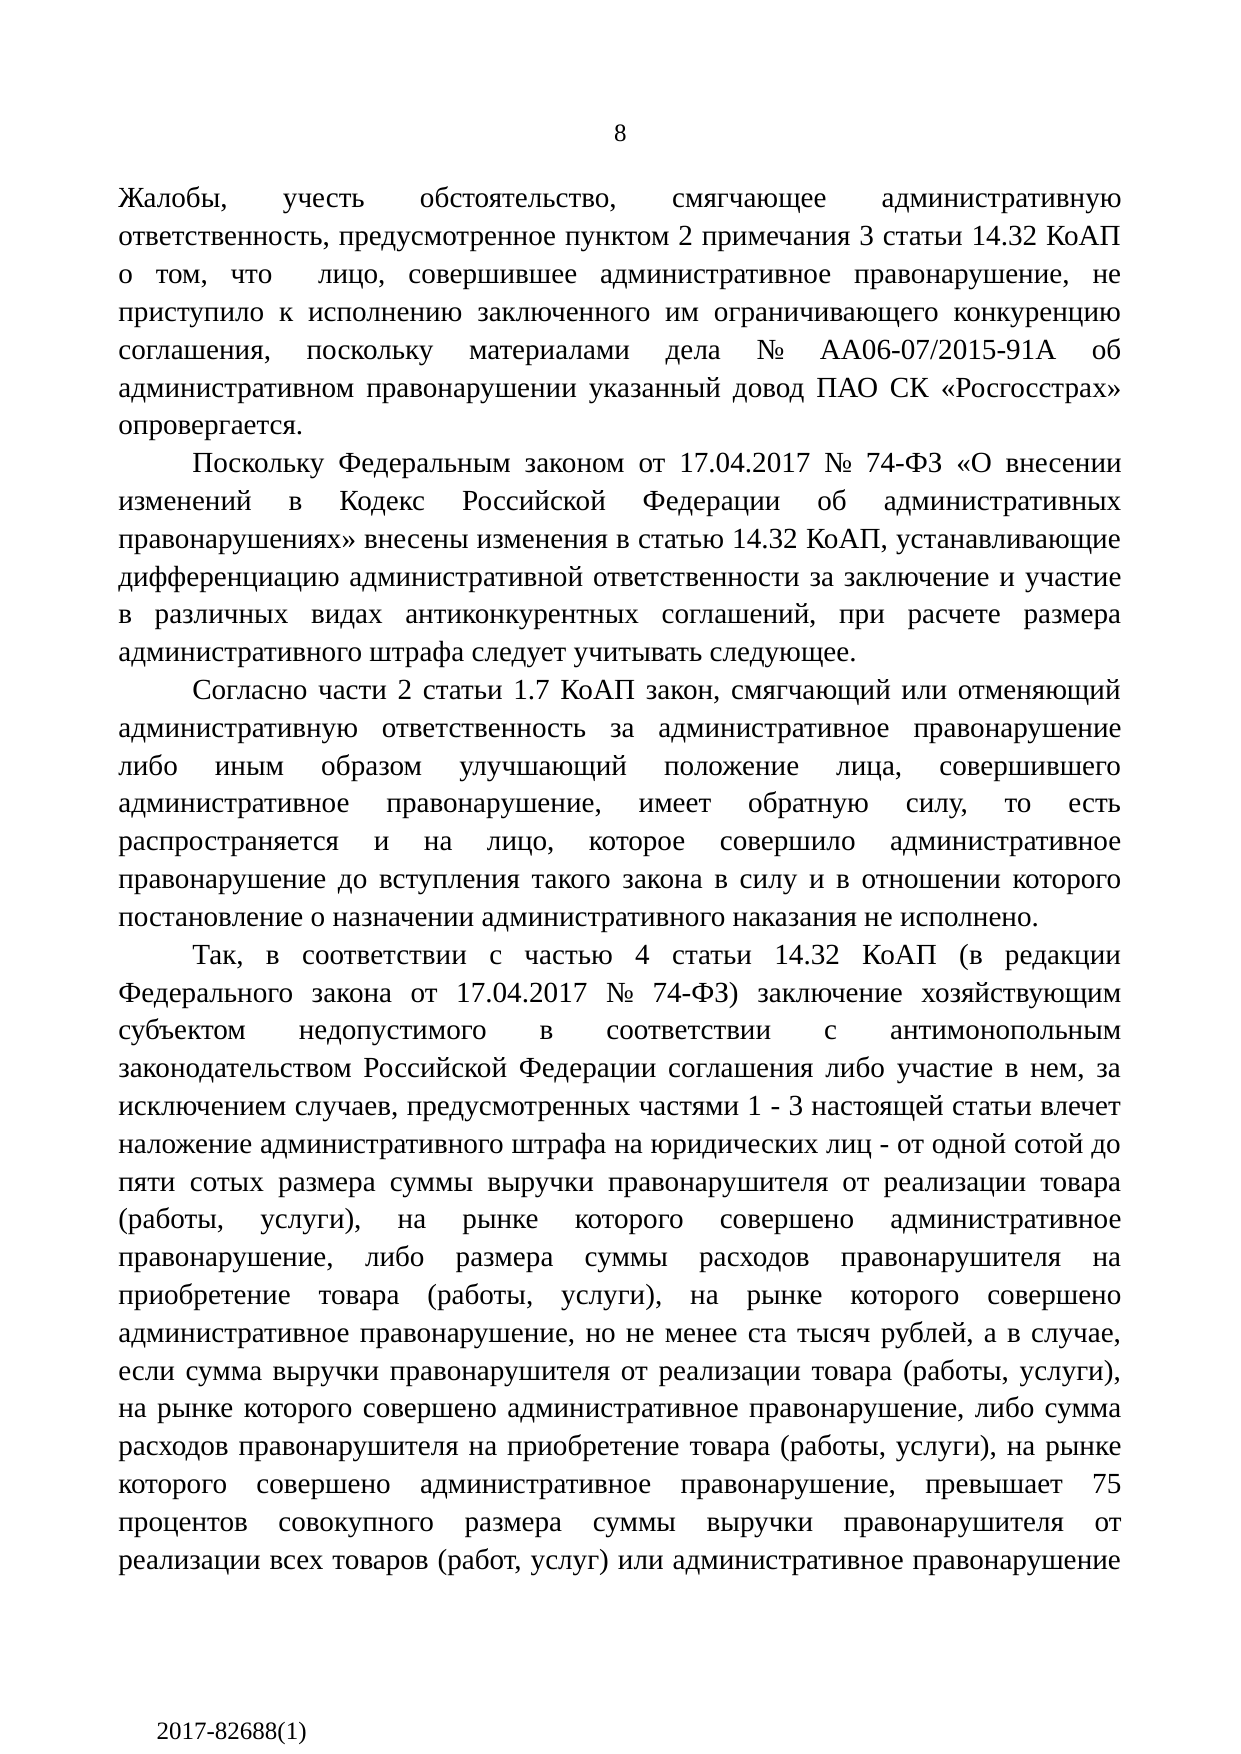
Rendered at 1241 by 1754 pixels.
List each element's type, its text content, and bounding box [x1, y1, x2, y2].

text Жалобы, учесть обстоятельство, смягчающее административную ответственность, предусмотренное пунктом 2 примечания 3 статьи 14.32 КоАП о том, что лицо, совершившее административное правонарушение, не приступило к исполнению заключенного им ограничивающего конкуренцию соглашения, поскольку материалами дела № АА06-07/2015-91А об административном правонарушении указанный довод ПАО СК «Росгосстрах» опровергается. [118, 176, 1122, 441]
text Поскольку Федеральным законом от 17.04.2017 № 74-ФЗ «О внесении изменений в Кодекс Российской Федерации об административных правонарушениях» внесены изменения в статью 14.32 КоАП, устанавливающие дифференциацию административной ответственности за заключение и участие в различных видах антиконкурентных соглашений, при расчете размера административного штрафа следует учитывать следующее. [118, 441, 1122, 668]
text Так, в соответствии с частью 4 статьи 14.32 КоАП (в редакции Федерального закона от 17.04.2017 № 74-ФЗ) заключение хозяйствующим субъектом недопустимого в соответствии с антимонопольным законодательством Российской Федерации соглашения либо участие в нем, за исключением случаев, предусмотренных частями 1 - 3 настоящей статьи влечет наложение административного штрафа на юридических лиц - от одной сотой до пяти сотых размера суммы выручки правонарушителя от реализации товара (работы, услуги), на рынке которого совершено административное правонарушение, либо размера суммы расходов правонарушителя на приобретение товара (работы, услуги), на рынке которого совершено административное правонарушение, но не менее ста тысяч рублей, а в случае, если сумма выручки правонарушителя от реализации товара (работы, услуги), на рынке которого совершено административное правонарушение, либо сумма расходов правонарушителя на приобретение товара (работы, услуги), на рынке которого совершено административное правонарушение, превышает 75 процентов совокупного размера суммы выручки правонарушителя от реализации всех товаров (работ, услуг) или административное правонарушение [118, 933, 1122, 1575]
text Согласно части 2 статьи 1.7 КоАП закон, смягчающий или отменяющий административную ответственность за административное правонарушение либо иным образом улучшающий положение лица, совершившего административное правонарушение, имеет обратную силу, то есть распространяется и на лицо, которое совершило административное правонарушение до вступления такого закона в силу и в отношении которого постановление о назначении административного наказания не исполнено. [118, 668, 1122, 933]
